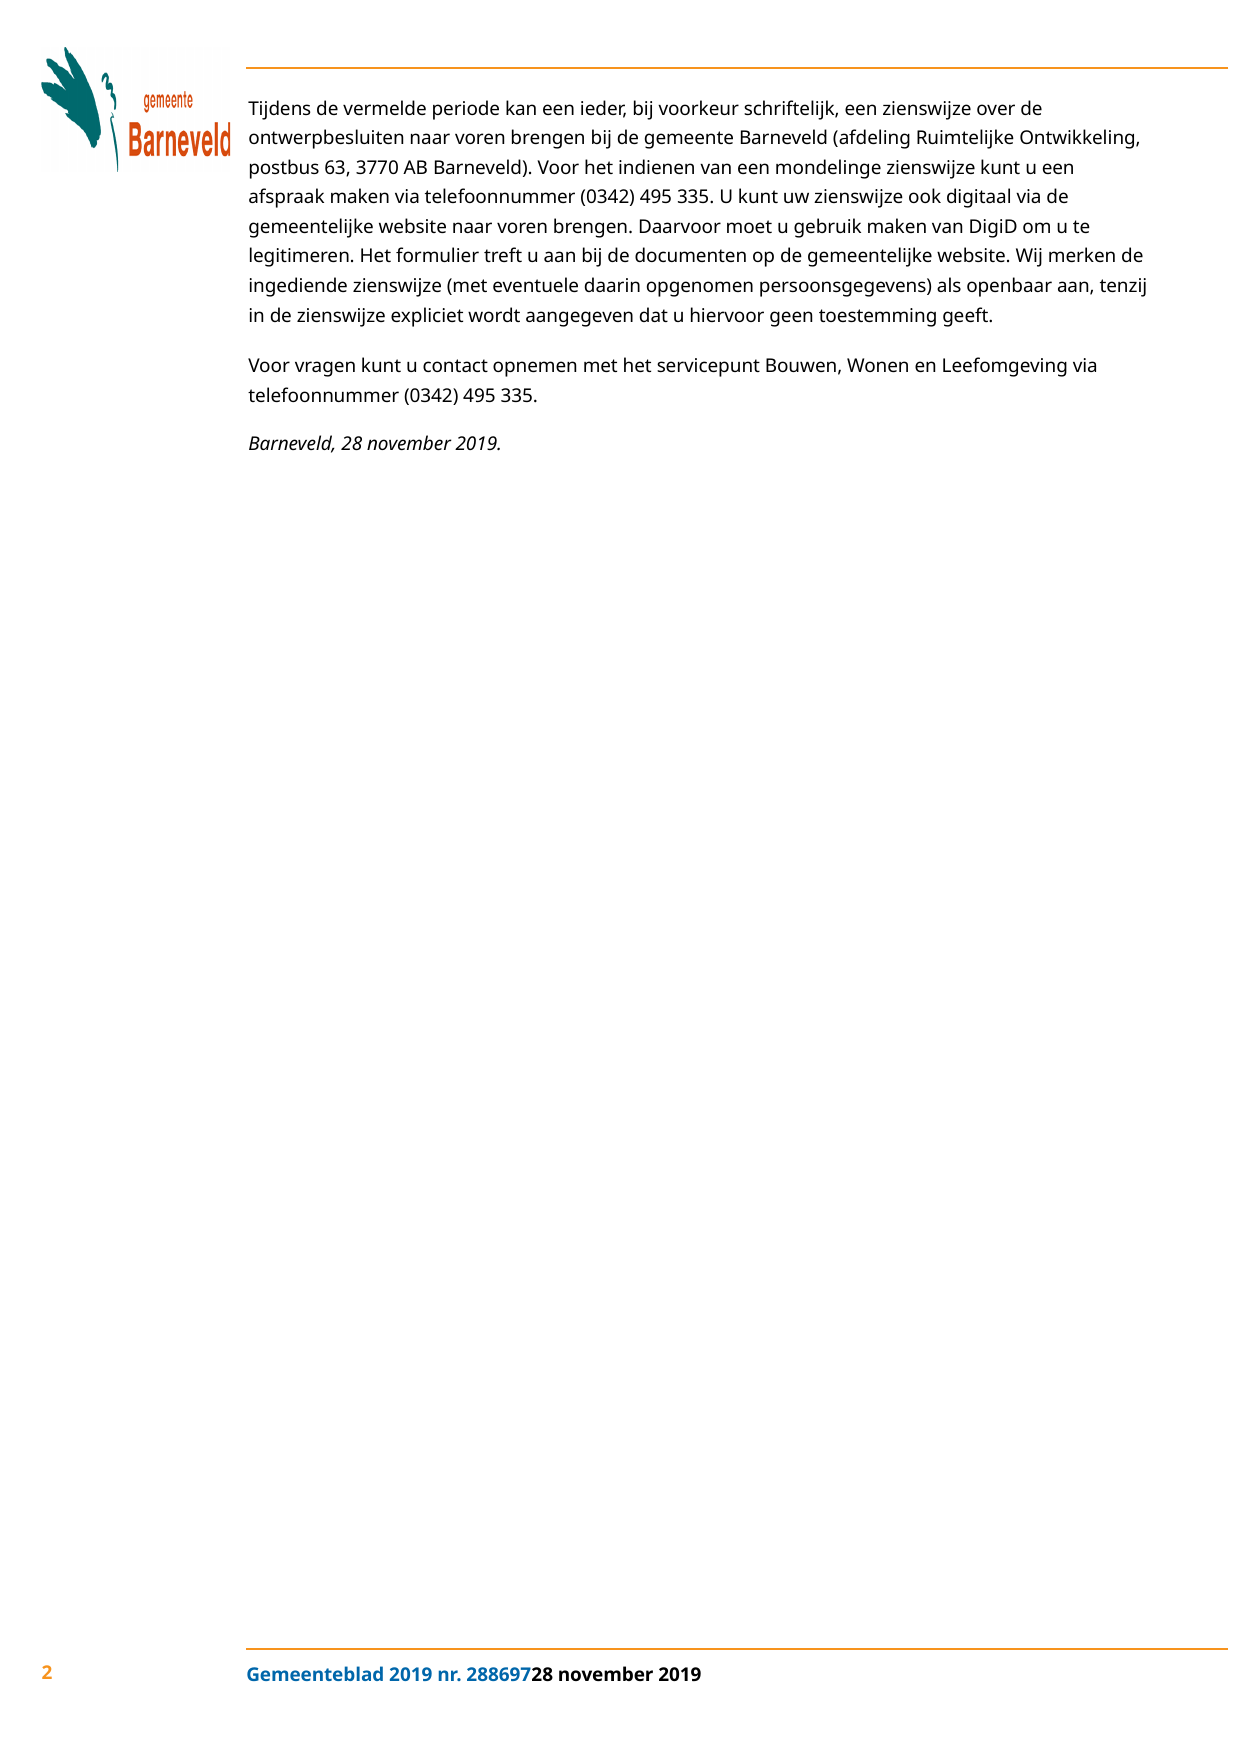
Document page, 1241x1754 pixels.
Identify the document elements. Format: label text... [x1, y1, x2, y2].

picture [41, 47, 231, 172]
text Barneveld, 28 november 2019. [248, 430, 1152, 455]
text Tijdens de vermelde periode kan een ieder, bij voorkeur schriftelijk, een zienswijze over de ontwerpbesluiten naar voren brengen bij de gemeente Barneveld (afdeling Ruimtelijke Ontwikkeling, postbus 63, 3770 AB Barneveld). Voor het indienen van een mondelinge zienswijze kunt u een afspraak maken via telefoonnummer (0342) 495 335. U kunt uw zienswijze ook digitaal via de gemeentelijke website naar voren brengen. Daarvoor moet u gebruik maken van DigiD om u te legitimeren. Het formulier treft u aan bij de documenten op de gemeentelijke website. Wij merken de ingediende zienswijze (met eventuele daarin opgenomen persoonsgegevens) als openbaar aan, tenzij in de zienswijze expliciet wordt aangegeven dat u hiervoor geen toestemming geeft. [248, 95, 1152, 328]
text Voor vragen kunt u contact opnemen met het servicepunt Bouwen, Wonen en Leefomgeving via telefoonnummer (0342) 495 335. [248, 352, 1152, 408]
